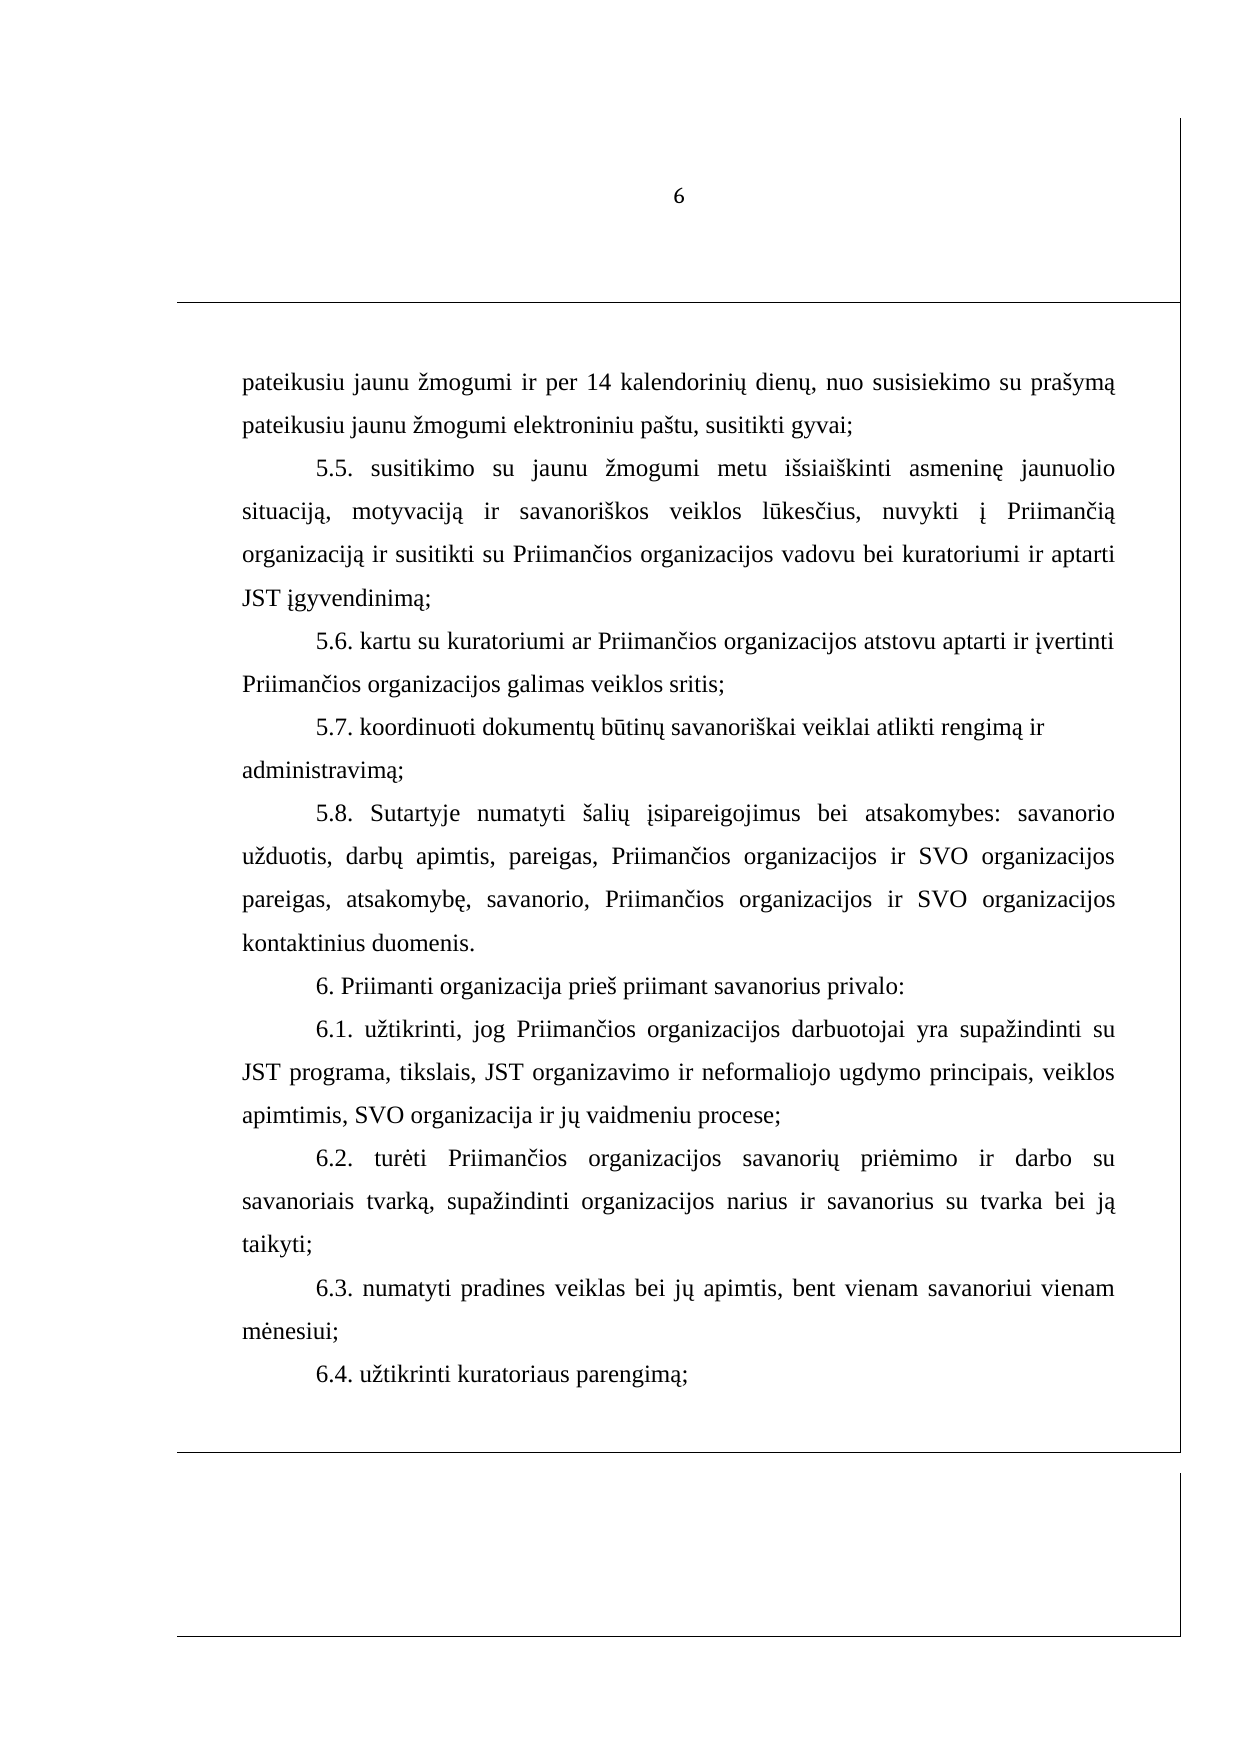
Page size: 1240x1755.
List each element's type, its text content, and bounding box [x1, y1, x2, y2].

text 6. Priimanti organizacija prieš priimant savanorius privalo: [177, 906, 1181, 949]
text 6.3. numatyti pradines veiklas bei jų apimtis, bent vienam savanoriui vienam mėnesiui; [177, 1208, 1181, 1294]
text 5.6. kartu su kuratoriumi ar Priimančios organizacijos atstovu aptarti ir įvertinti Priimančios organizacijos galimas veiklos sritis; [177, 561, 1181, 647]
text 5.8. Sutartyje numatyti šalių įsipareigojimus bei atsakomybes: savanorio užduotis, darbų apimtis, pareigas, Priimančios organizacijos ir SVO organizacijos pareigas, atsakomybę, savanorio, Priimančios organizacijos ir SVO organizacijos kontaktinius duomenis. [177, 734, 1181, 906]
text 5.7. koordinuoti dokumentų būtinų savanoriškai veiklai atlikti rengimą ir administravimą; [177, 647, 1181, 734]
text 6.4. užtikrinti kuratoriaus parengimą; [177, 1294, 1181, 1452]
text 6.1. užtikrinti, jog Priimančios organizacijos darbuotojai yra supažindinti su JST programa, tikslais, JST organizavimo ir neformaliojo ugdymo principais, veiklos apimtimis, SVO organizacija ir jų vaidmeniu procese; [177, 949, 1181, 1079]
text 5.4. per 5 darbo dienas, nuo Departamentui pateikto jauno žmogaus prašymo atlikti JST perdavimo SVO organizacijai, elektroniniu paštu susisiekti su prašymą pateikusiu jaunu žmogumi ir per 14 kalendorinių dienų, nuo susisiekimo su prašymą pateikusiu jaunu žmogumi elektroniniu paštu, susitikti gyvai; [177, 302, 1181, 389]
text 5.5. susitikimo su jaunu žmogumi metu išsiaiškinti asmeninę jaunuolio situaciją, motyvaciją ir savanoriškos veiklos lūkesčius, nuvykti į Priimančią organizaciją ir susitikti su Priimančios organizacijos vadovu bei kuratoriumi ir aptarti JST įgyvendinimą; [177, 389, 1181, 561]
text 6.2. turėti Priimančios organizacijos savanorių priėmimo ir darbo su savanoriais tvarką, supažindinti organizacijos narius ir savanorius su tvarka bei ją taikyti; [177, 1079, 1181, 1208]
